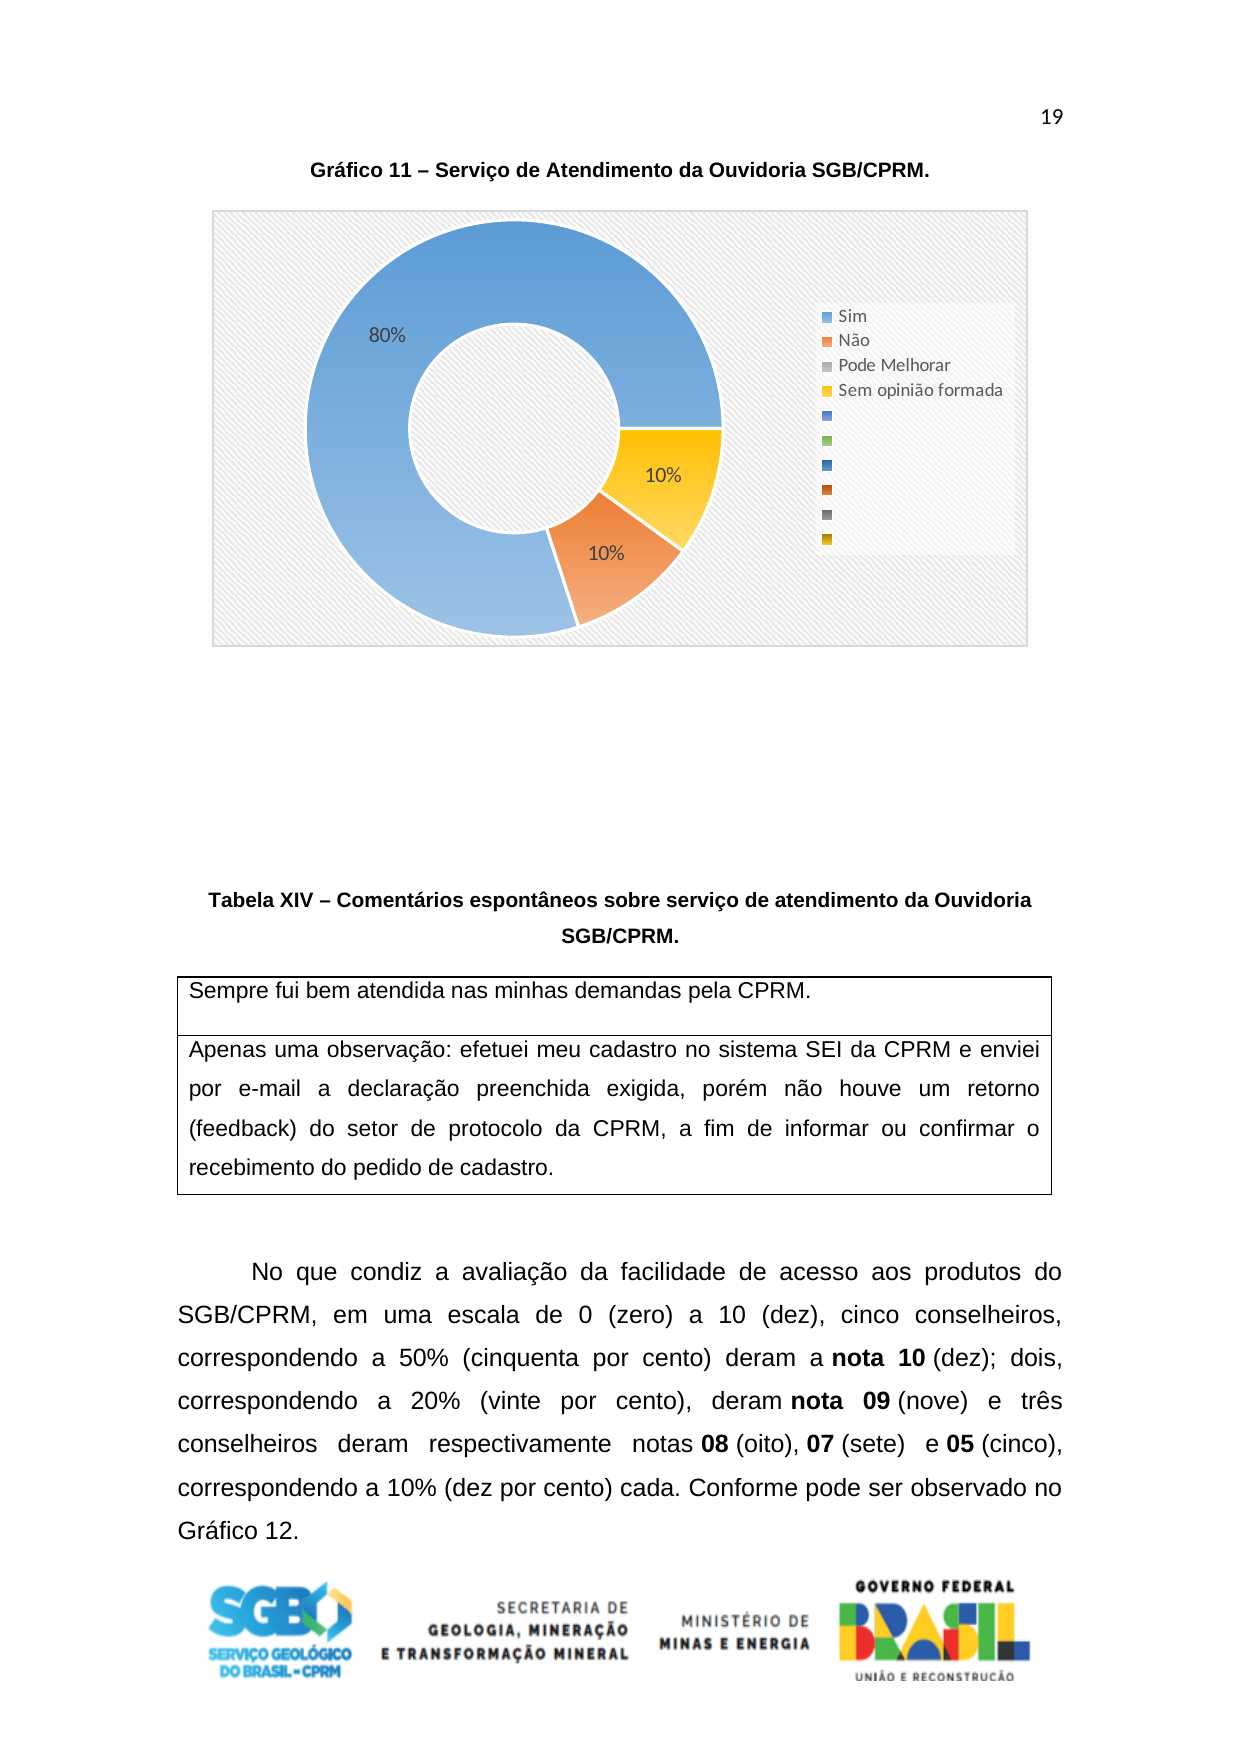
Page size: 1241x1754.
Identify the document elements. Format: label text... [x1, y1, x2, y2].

text Gráfico 11 – Serviço de Atendimento da Ouvidoria SGB/CPRM. [177, 158, 1063, 182]
text Tabela XIV – Comentários espontâneos sobre serviço de atendimento da Ouvidoria SGB/CPRM. [177, 888, 1063, 948]
table_header Sempre fui bem atendida nas minhas demandas pela CPRM. [178, 978, 1051, 1034]
text No que condiz a avaliação da facilidade de acesso aos produtos do SGB/CPRM, em uma escala de 0 (zero) a 10 (dez), cinco conselheiros, correspondendo a 50% (cinquenta por cento) deram a nota 10 (dez); dois, correspondendo a 20% (vinte por cento), deram nota 09 (nove) e três conselheiros deram respectivamente notas 08 (oito), 07 (sete) e 05 (cinco), correspondendo a 10% (dez por cento) cada. Conforme pode ser observado no Gráfico 12. [177, 1257, 1063, 1544]
table_cell Apenas uma observação: efetuei meu cadastro no sistema SEI da CPRM e enviei por e-mail a declaração preenchida exigida, porém não houve um retorno (feedback) do setor de protocolo da CPRM, a fim de informar ou confirmar o recebimento do pedido de cadastro. [178, 1036, 1051, 1193]
